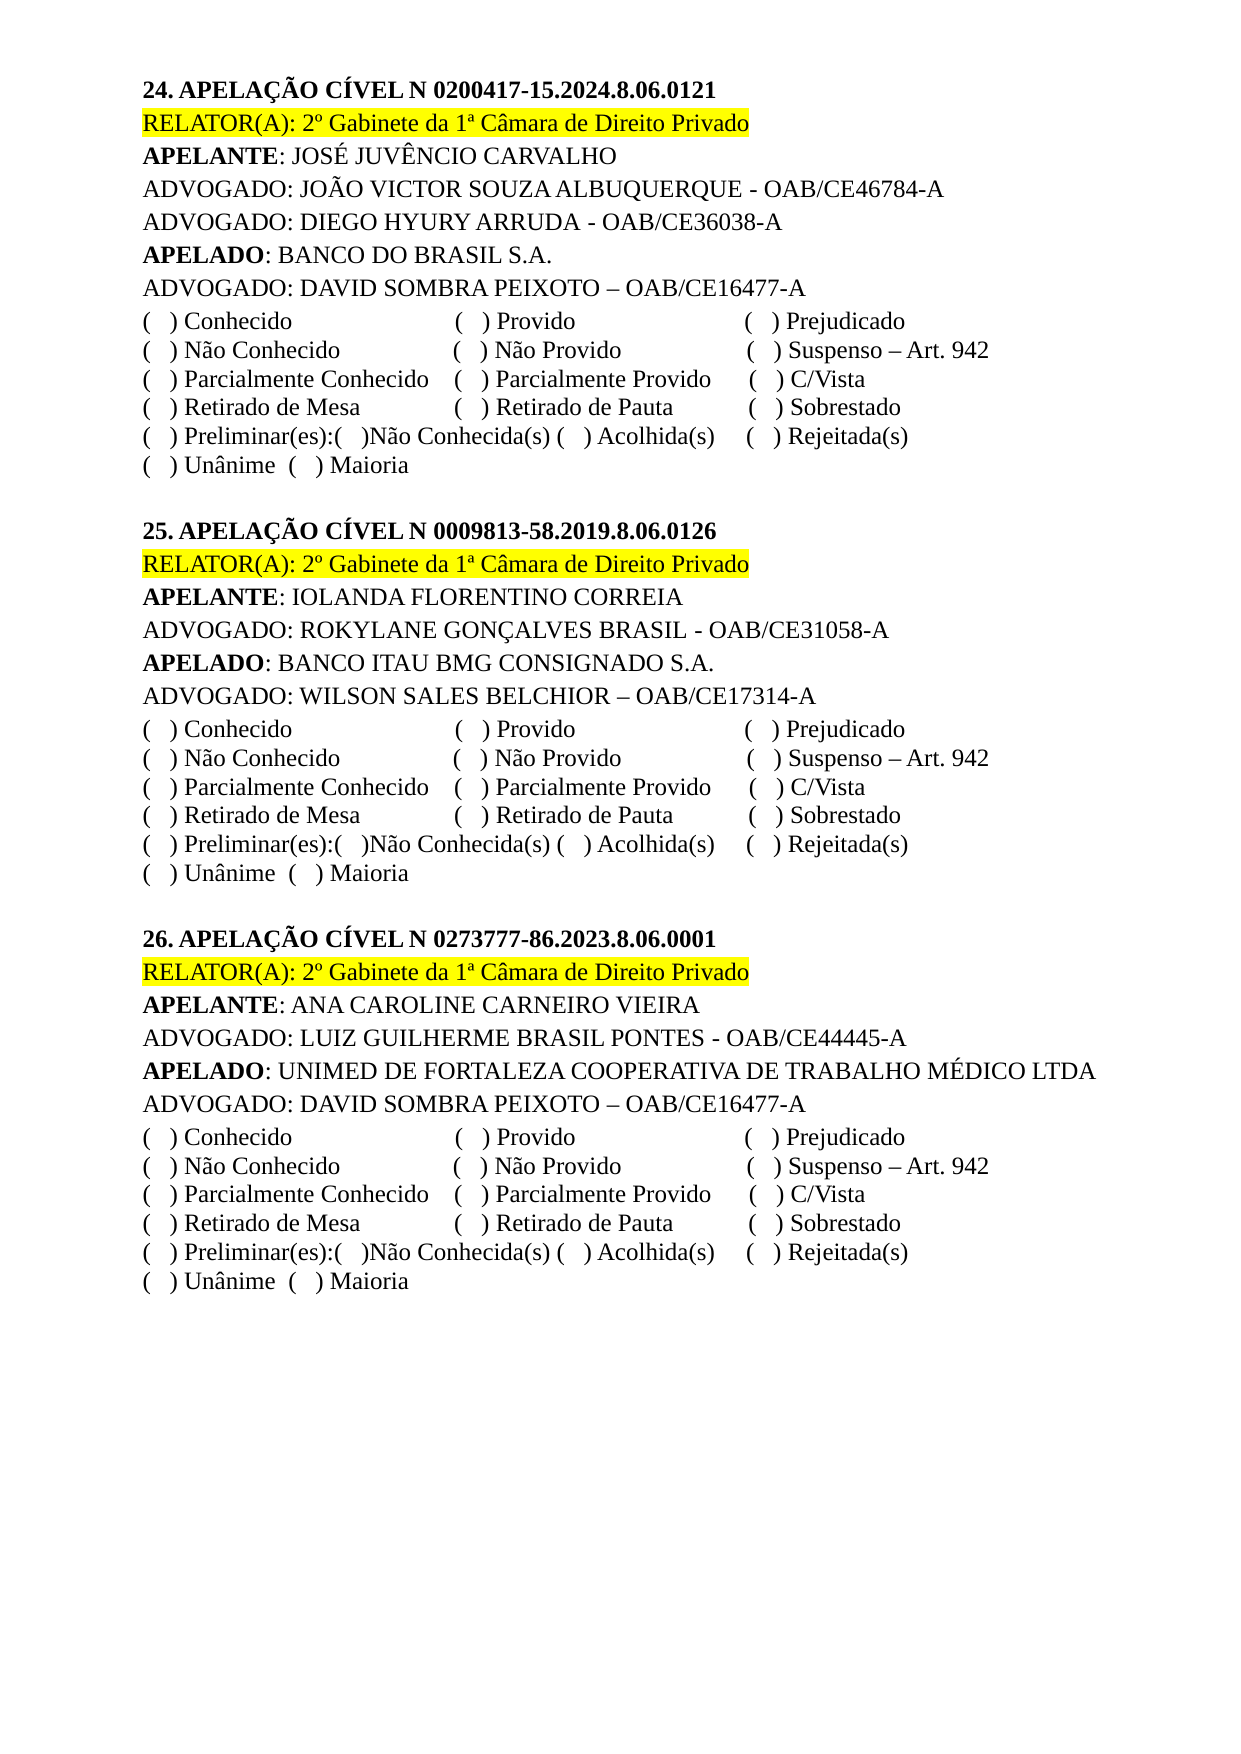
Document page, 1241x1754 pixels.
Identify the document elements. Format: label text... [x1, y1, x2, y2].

text ( ) Preliminar(es):( )Não Conhecida(s) ( ) Acolhida(s) ( ) Rejeitada(s) [142, 1237, 1158, 1266]
text ( ) Parcialmente Conhecido ( ) Parcialmente Provido ( ) C/Vista [142, 772, 1158, 800]
text ( ) Unânime ( ) Maioria 25. APELAÇÃO CÍVEL N 0009813-58.2019.8.06.0126 RELATOR(A): 2º Gabinete da 1ª Câmara de Direito Privado APELANTE: IOLANDA FLORENTINO CORREIA ADVOGADO: ROKYLANE GONÇALVES BRASIL - OAB/CE31058-A APELADO: BANCO ITAU BMG CONSIGNADO S.A. ADVOGADO: WILSON SALES BELCHIOR – OAB/CE17314-A [142, 450, 1141, 710]
text ( ) Retirado de Mesa ( ) Retirado de Pauta ( ) Sobrestado [142, 392, 1158, 421]
text ( ) Preliminar(es):( )Não Conhecida(s) ( ) Acolhida(s) ( ) Rejeitada(s) [142, 421, 1158, 450]
text ( ) Conhecido ( ) Provido ( ) Prejudicado [142, 306, 1141, 335]
text ( ) Não Conhecido ( ) Não Provido ( ) Suspenso – Art. 942 [142, 743, 1158, 772]
text ( ) Conhecido ( ) Provido ( ) Prejudicado [142, 714, 1141, 743]
text ( ) Não Conhecido ( ) Não Provido ( ) Suspenso – Art. 942 [142, 1151, 1158, 1179]
text ( ) Preliminar(es):( )Não Conhecida(s) ( ) Acolhida(s) ( ) Rejeitada(s) [142, 829, 1158, 858]
text ( ) Parcialmente Conhecido ( ) Parcialmente Provido ( ) C/Vista [142, 1179, 1158, 1208]
text ( ) Parcialmente Conhecido ( ) Parcialmente Provido ( ) C/Vista [142, 364, 1158, 392]
text 24. APELAÇÃO CÍVEL N 0200417-15.2024.8.06.0121 RELATOR(A): 2º Gabinete da 1ª Câmara de Direito Privado APELANTE: JOSÉ JUVÊNCIO CARVALHO ADVOGADO: JOÃO VICTOR SOUZA ALBUQUERQUE - OAB/CE46784-A ADVOGADO: DIEGO HYURY ARRUDA - OAB/CE36038-A APELADO: BANCO DO BRASIL S.A. ADVOGADO: DAVID SOMBRA PEIXOTO – OAB/CE16477-A [142, 75, 1141, 302]
text ( ) Unânime ( ) Maioria 26. APELAÇÃO CÍVEL N 0273777-86.2023.8.06.0001 RELATOR(A): 2º Gabinete da 1ª Câmara de Direito Privado APELANTE: ANA CAROLINE CARNEIRO VIEIRA ADVOGADO: LUIZ GUILHERME BRASIL PONTES - OAB/CE44445-A APELADO: UNIMED DE FORTALEZA COOPERATIVA DE TRABALHO MÉDICO LTDA ADVOGADO: DAVID SOMBRA PEIXOTO – OAB/CE16477-A [142, 858, 1141, 1118]
text ( ) Retirado de Mesa ( ) Retirado de Pauta ( ) Sobrestado [142, 800, 1158, 829]
text ( ) Conhecido ( ) Provido ( ) Prejudicado [142, 1122, 1141, 1151]
text ( ) Unânime ( ) Maioria [142, 1266, 1141, 1361]
text ( ) Retirado de Mesa ( ) Retirado de Pauta ( ) Sobrestado [142, 1208, 1158, 1237]
text ( ) Não Conhecido ( ) Não Provido ( ) Suspenso – Art. 942 [142, 335, 1158, 364]
